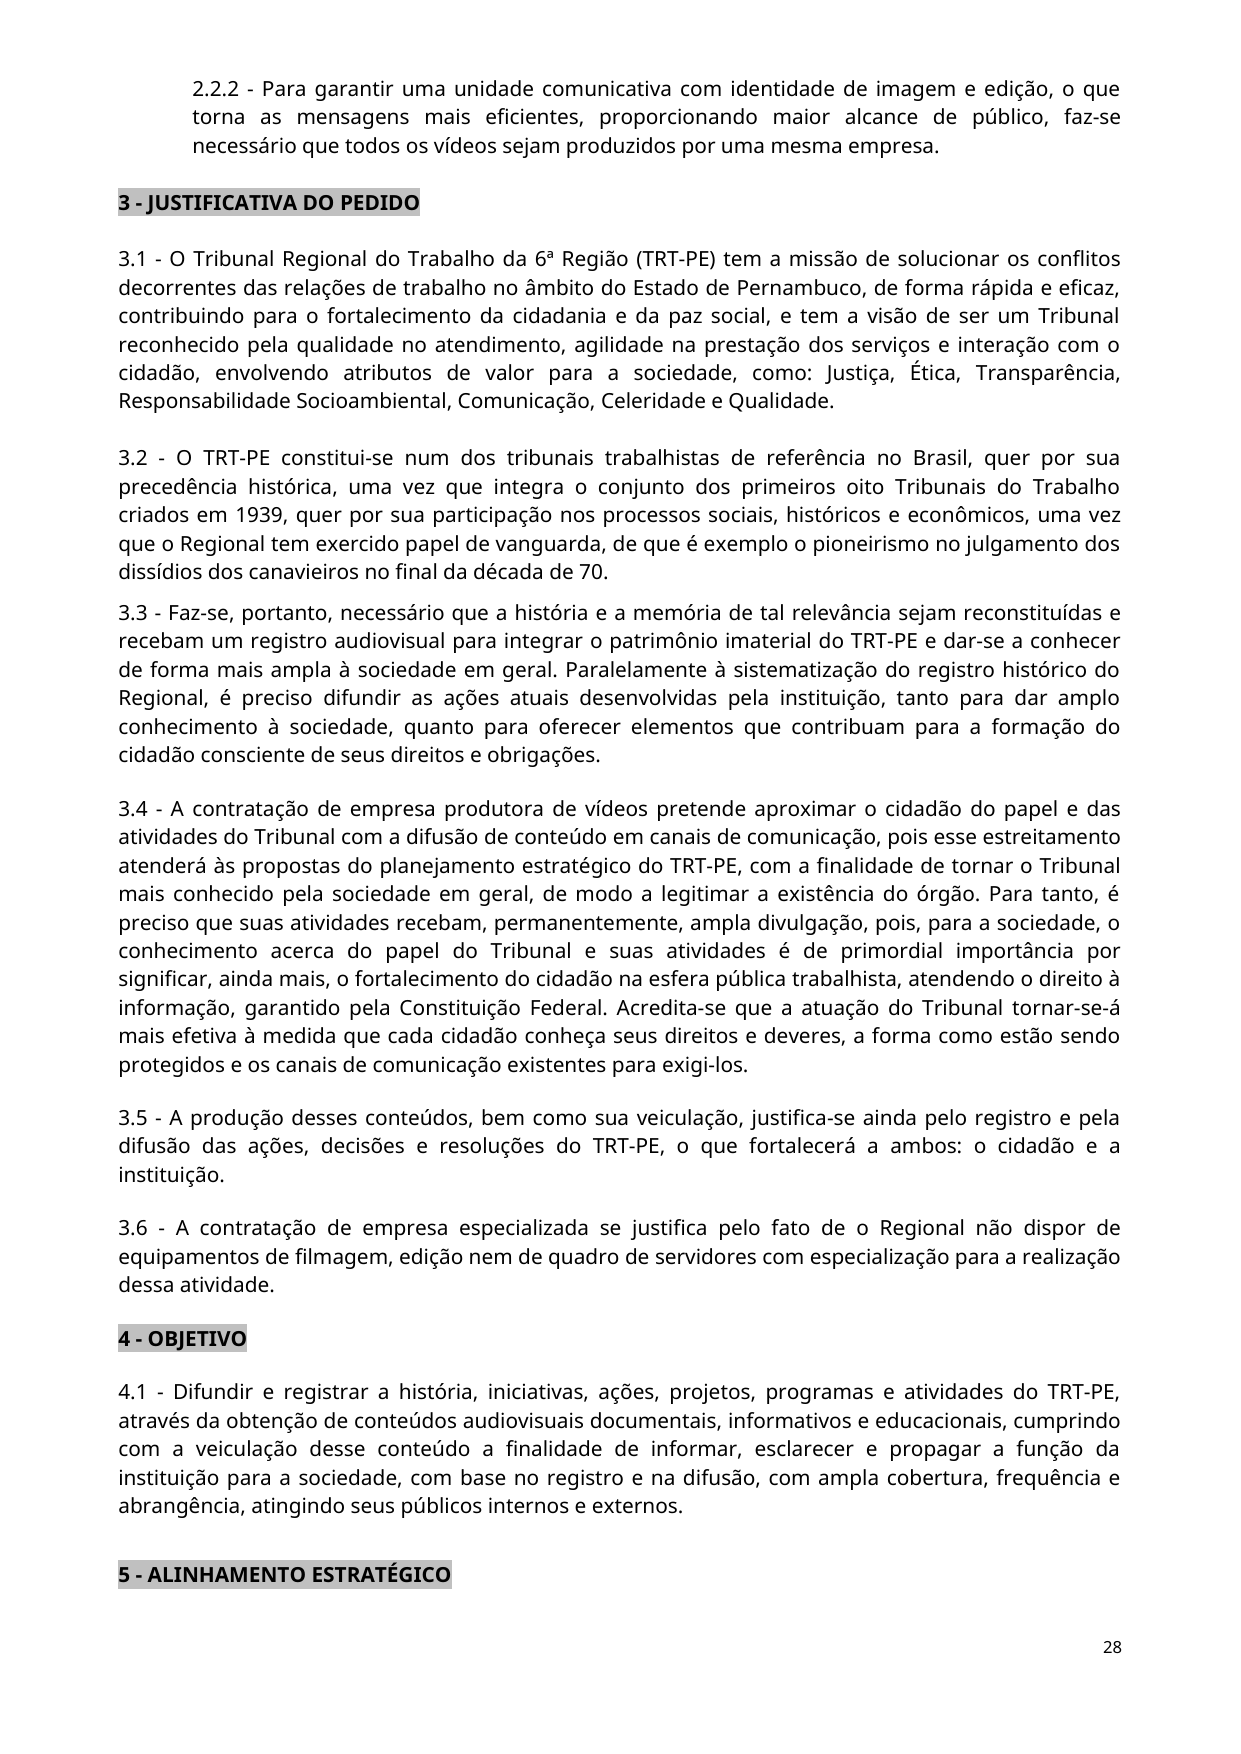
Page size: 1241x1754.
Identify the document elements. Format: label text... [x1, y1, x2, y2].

text 5 - ALINHAMENTO ESTRATÉGICO [118, 1560, 1122, 1589]
text 3.1 - O Tribunal Regional do Trabalho da 6ª Região (TRT-PE) tem a missão de solucionar os conflitos decorrentes das relações de trabalho no âmbito do Estado de Pernambuco, de forma rápida e eficaz, contribuindo para o fortalecimento da cidadania e da paz social, e tem a visão de ser um Tribunal reconhecido pela qualidade no atendimento, agilidade na prestação dos serviços e interação com o cidadão, envolvendo atributos de valor para a sociedade, como: Justiça, Ética, Transparência, Responsabilidade Socioambiental, Comunicação, Celeridade e Qualidade. [118, 244, 1122, 415]
text 3.2 - O TRT-PE constitui-se num dos tribunais trabalhistas de referência no Brasil, quer por sua precedência histórica, uma vez que integra o conjunto dos primeiros oito Tribunais do Trabalho criados em 1939, quer por sua participação nos processos sociais, históricos e econômicos, uma vez que o Regional tem exercido papel de vanguarda, de que é exemplo o pioneirismo no julgamento dos dissídios dos canavieiros no final da década de 70. [118, 443, 1122, 586]
text 3.3 - Faz-se, portanto, necessário que a história e a memória de tal relevância sejam reconstituídas e recebam um registro audiovisual para integrar o patrimônio imaterial do TRT-PE e dar-se a conhecer de forma mais ampla à sociedade em geral. Paralelamente à sistematização do registro histórico do Regional, é preciso difundir as ações atuais desenvolvidas pela instituição, tanto para dar amplo conhecimento à sociedade, quanto para oferecer elementos que contribuam para a formação do cidadão consciente de seus direitos e obrigações. [118, 598, 1122, 769]
text 3.6 - A contratação de empresa especializada se justifica pelo fato de o Regional não dispor de equipamentos de filmagem, edição nem de quadro de servidores com especialização para a realização dessa atividade. [118, 1213, 1122, 1299]
text 3.4 - A contratação de empresa produtora de vídeos pretende aproximar o cidadão do papel e das atividades do Tribunal com a difusão de conteúdo em canais de comunicação, pois esse estreitamento atenderá às propostas do planejamento estratégico do TRT-PE, com a finalidade de tornar o Tribunal mais conhecido pela sociedade em geral, de modo a legitimar a existência do órgão. Para tanto, é preciso que suas atividades recebam, permanentemente, ampla divulgação, pois, para a sociedade, o conhecimento acerca do papel do Tribunal e suas atividades é de primordial importância por significar, ainda mais, o fortalecimento do cidadão na esfera pública trabalhista, atendendo o direito à informação, garantido pela Constituição Federal. Acredita-se que a atuação do Tribunal tornar-se-á mais efetiva à medida que cada cidadão conheça seus direitos e deveres, a forma como estão sendo protegidos e os canais de comunicação existentes para exigi-los. [118, 794, 1122, 1078]
text 3 - JUSTIFICATIVA DO PEDIDO [118, 188, 1122, 216]
text 3.5 - A produção desses conteúdos, bem como sua veiculação, justifica-se ainda pelo registro e pela difusão das ações, decisões e resoluções do TRT-PE, o que fortalecerá a ambos: o cidadão e a instituição. [118, 1103, 1122, 1188]
text 4 - OBJETIVO [118, 1324, 1122, 1352]
text 2.2.2 - Para garantir uma unidade comunicativa com identidade de imagem e edição, o que torna as mensagens mais eficientes, proporcionando maior alcance de público, faz-se necessário que todos os vídeos sejam produzidos por uma mesma empresa. [192, 74, 1122, 159]
text 4.1 - Difundir e registrar a história, iniciativas, ações, projetos, programas e atividades do TRT-PE, através da obtenção de conteúdos audiovisuais documentais, informativos e educacionais, cumprindo com a veiculação desse conteúdo a finalidade de informar, esclarecer e propagar a função da instituição para a sociedade, com base no registro e na difusão, com ampla cobertura, frequência e abrangência, atingindo seus públicos internos e externos. [118, 1377, 1122, 1519]
